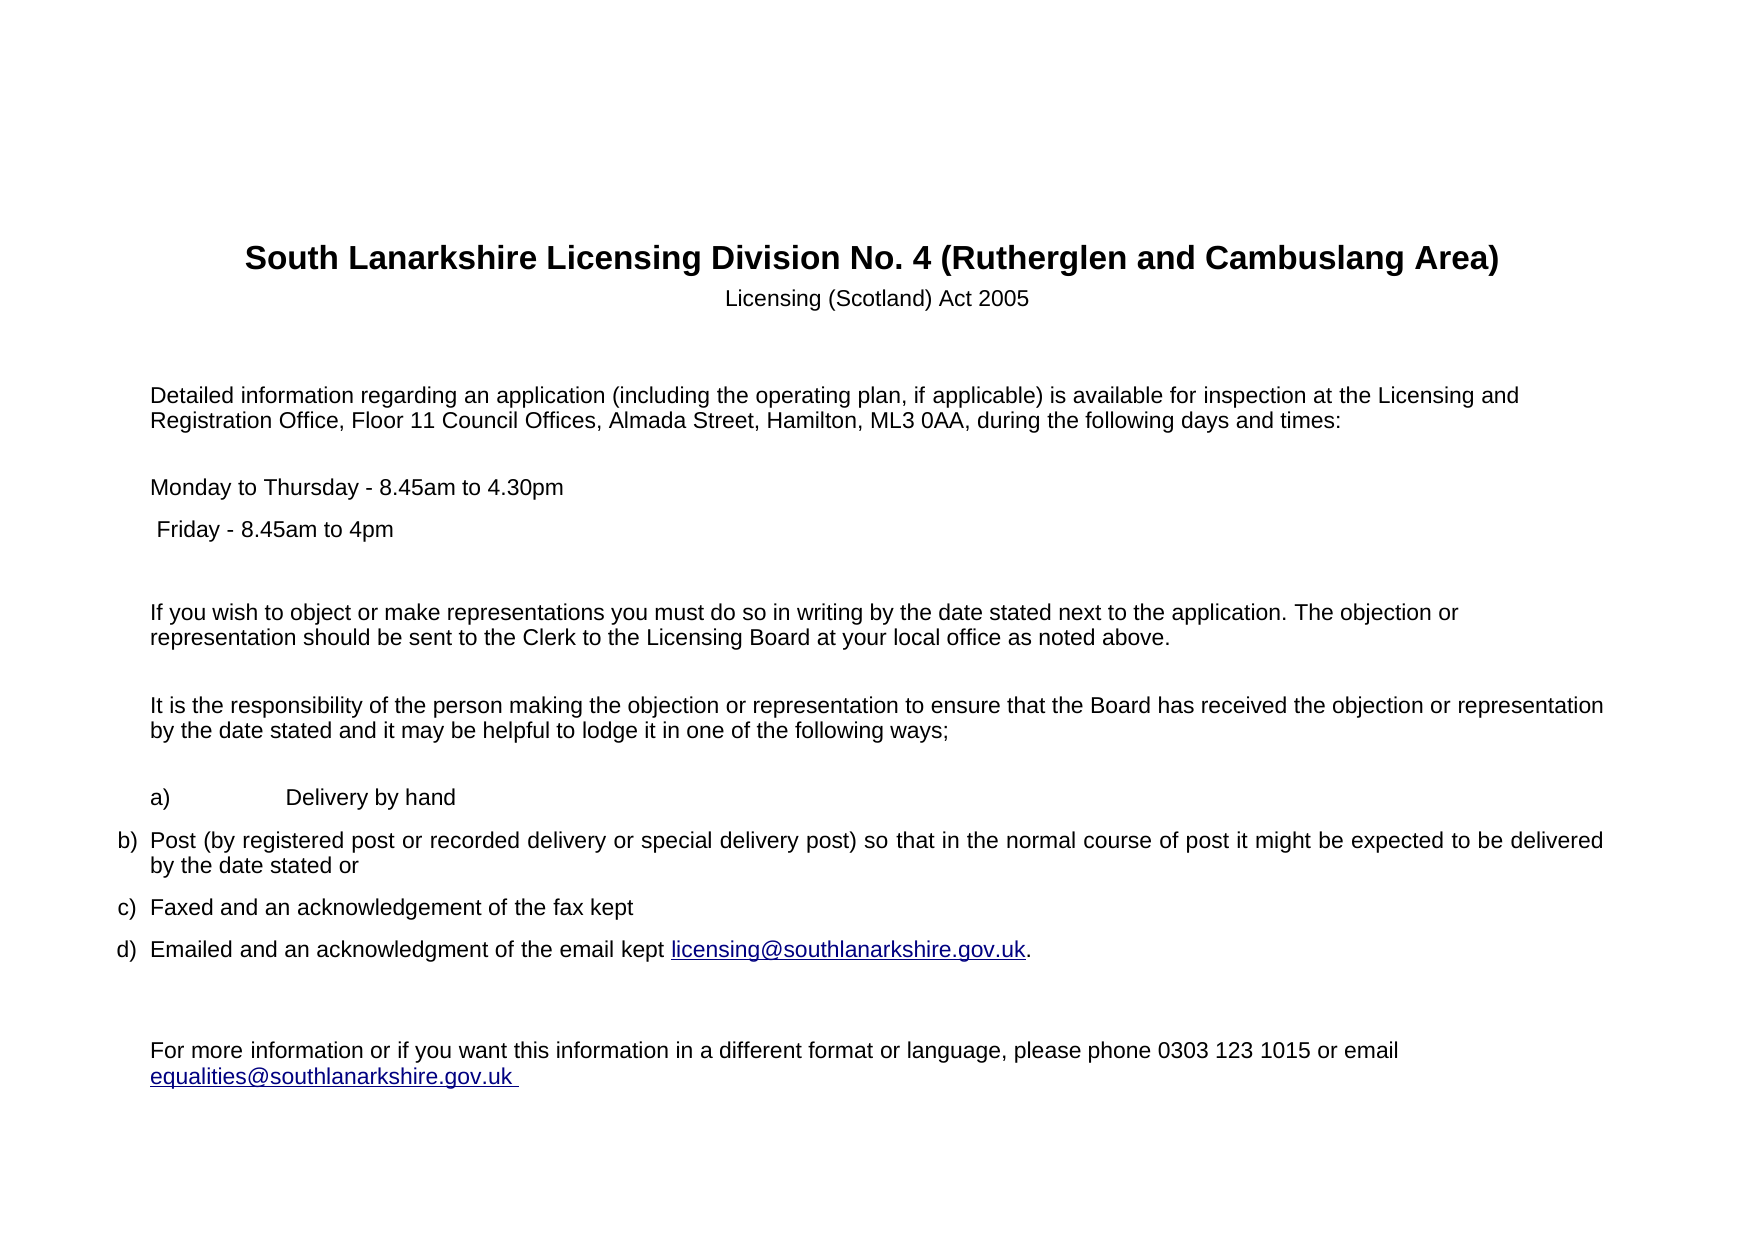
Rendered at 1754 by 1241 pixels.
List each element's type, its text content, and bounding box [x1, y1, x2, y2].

text If you wish to object or make representations you must do so in writing by the date stated next to the application. The objection or representation should be sent to the Clerk to the Licensing Board at your local office as noted above. [150, 600, 1604, 651]
text Monday to Thursday - 8.45am to 4.30pm [150, 476, 1604, 501]
list Post (by registered post or recorded delivery or special delivery post) so that in the normal course of post it might be expected to be delivered by the date stated or [117, 828, 1604, 878]
list Emailed and an acknowledgment of the email kept licensing@southlanarkshire.gov.uk. [116, 937, 1604, 962]
text Licensing (Scotland) Act 2005 [150, 285, 1604, 311]
list Delivery by hand [150, 785, 1604, 811]
text Friday - 8.45am to 4pm [150, 517, 1604, 542]
text It is the responsibility of the person making the objection or representation to ensure that the Board has received the objection or representation by the date stated and it may be helpful to lodge it in one of the following ways; [150, 693, 1604, 743]
text Detailed information regarding an application (including the operating plan, if applicable) is available for inspection at the Licensing and Registration Office, Floor 11 Council Offices, Almada Street, Hamilton, ML3 0AA, during the following days and times: [150, 383, 1604, 433]
subtitle South Lanarkshire Licensing Division No. 4 (Rutherglen and Cambuslang Area) [150, 238, 1604, 276]
list Faxed and an acknowledgement of the fax kept [117, 895, 1604, 920]
text For more information or if you want this information in a different format or language, please phone 0303 123 1015 or email equalities@southlanarkshire.gov.uk [150, 1037, 1604, 1089]
